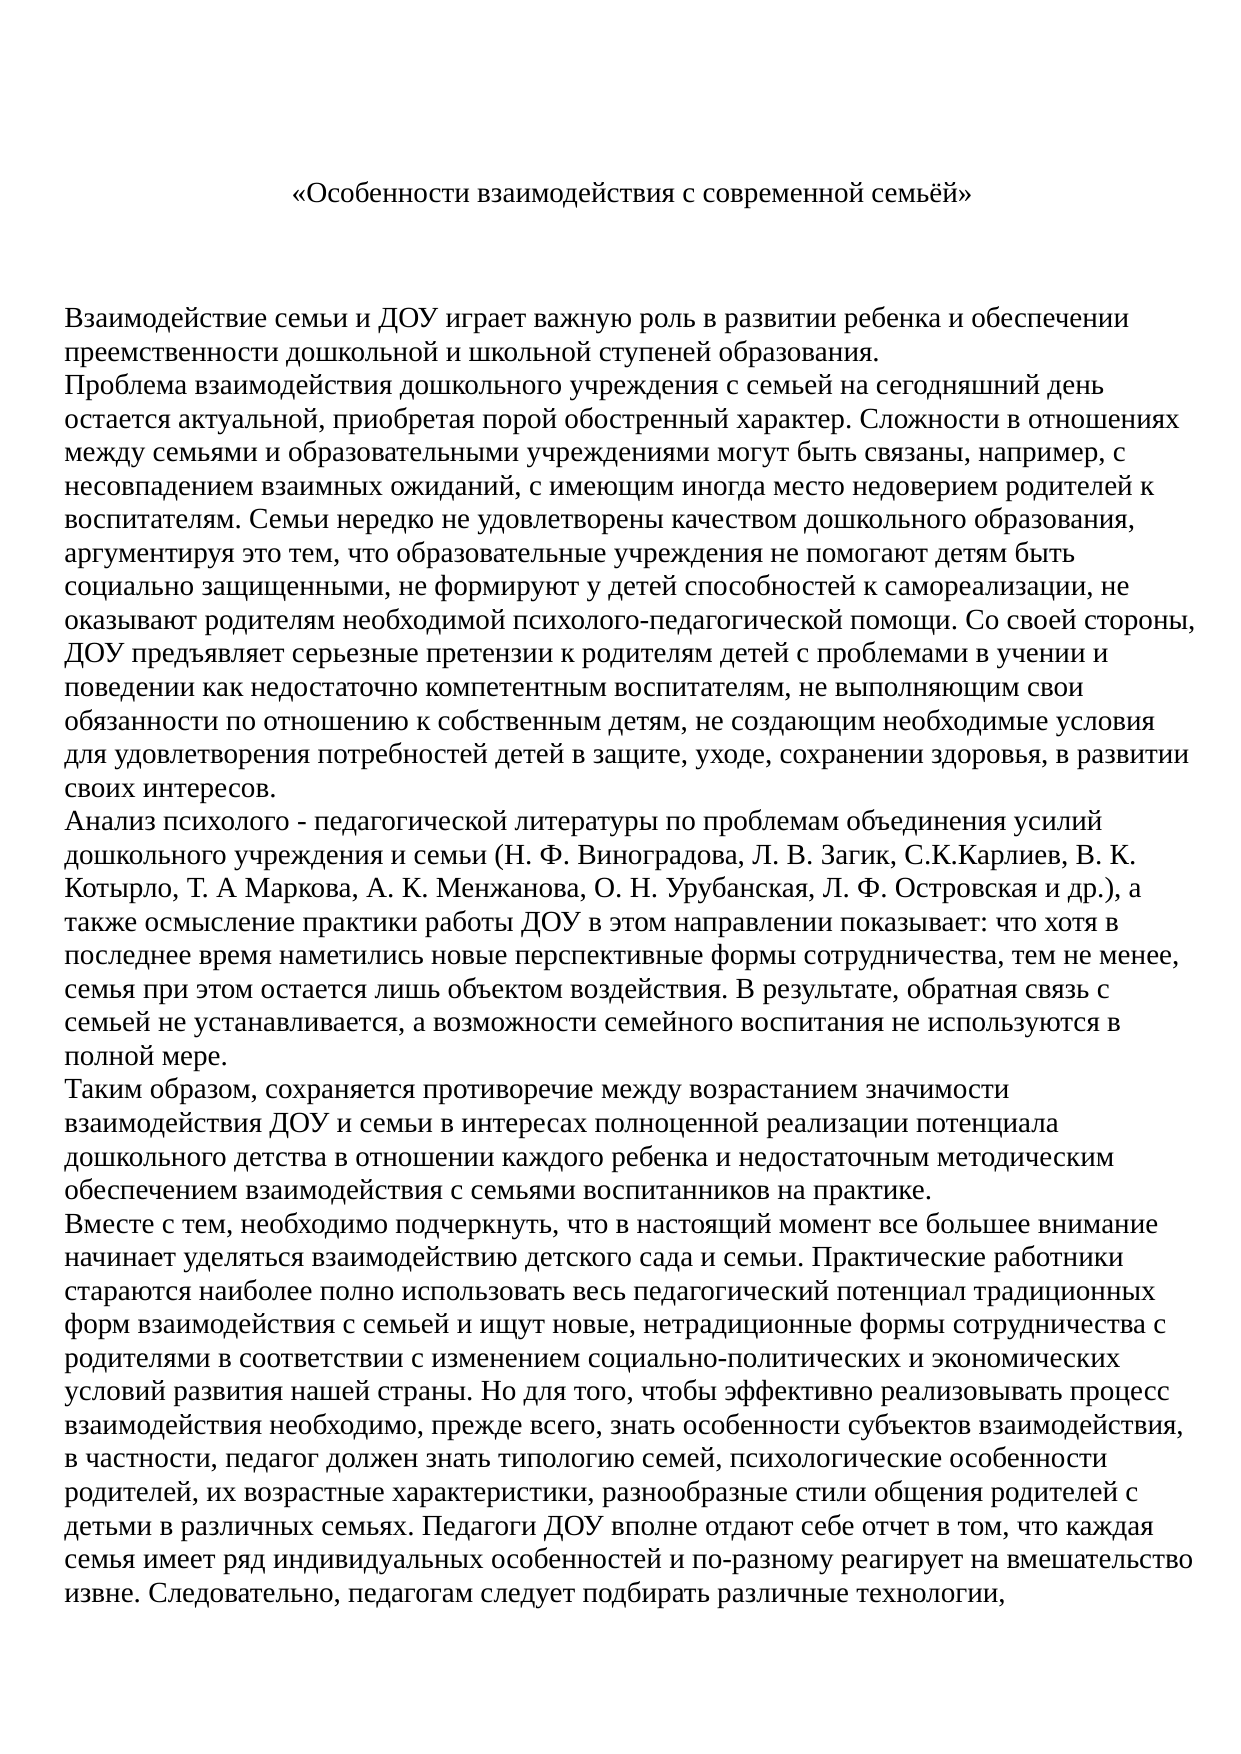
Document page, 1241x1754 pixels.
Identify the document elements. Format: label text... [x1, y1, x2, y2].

text «Особенности взаимодействия с современной семьёй» [64, 176, 1200, 209]
text Взаимодействие семьи и ДОУ играет важную роль в развитии ребенка и обеспечении преемственности дошкольной и школьной ступеней образования. [64, 300, 1200, 367]
text Таким образом, сохраняется противоречие между возрастанием значимости взаимодействия ДОУ и семьи в интересах полноценной реализации потенциала дошкольного детства в отношении каждого ребенка и недостаточным методическим обеспечением взаимодействия с семьями воспитанников на практике. [64, 1072, 1200, 1206]
text Проблема взаимодействия дошкольного учреждения с семьей на сегодняшний день остается актуальной, приобретая порой обостренный характер. Сложности в отношениях между семьями и образовательными учреждениями могут быть связаны, например, с несовпадением взаимных ожиданий, с имеющим иногда место недоверием родителей к воспитателям. Семьи нередко не удовлетворены качеством дошкольного образования, аргументируя это тем, что образовательные учреждения не помогают детям быть социально защищенными, не формируют у детей способностей к самореализации, не оказывают родителям необходимой психолого-педагогической помощи. Со своей стороны, ДОУ предъявляет серьезные претензии к родителям детей с проблемами в учении и поведении как недостаточно компетентным воспитателям, не выполняющим свои обязанности по отношению к собственным детям, не создающим необходимые условия для удовлетворения потребностей детей в защите, уходе, сохранении здоровья, в развитии своих интересов. [64, 367, 1200, 803]
text Анализ психолого - педагогической литературы по проблемам объединения усилий дошкольного учреждения и семьи (Н. Ф. Виноградова, Л. В. Загик, С.К.Карлиев, В. К. Котырло, Т. А Маркова, А. К. Менжанова, О. Н. Урубанская, Л. Ф. Островская и др.), а также осмысление практики работы ДОУ в этом направлении показывает: что хотя в последнее время наметились новые перспективные формы сотрудничества, тем не менее, семья при этом остается лишь объектом воздействия. В результате, обратная связь с семьей не устанавливается, а возможности семейного воспитания не используются в полной мере. [64, 803, 1200, 1072]
text Вместе с тем, необходимо подчеркнуть, что в настоящий момент все большее внимание начинает уделяться взаимодействию детского сада и семьи. Практические работники стараются наиболее полно использовать весь педагогический потенциал традиционных форм взаимодействия с семьей и ищут новые, нетрадиционные формы сотрудничества с родителями в соответствии с изменением социально-политических и экономических условий развития нашей страны. Но для того, чтобы эффективно реализовывать процесс взаимодействия необходимо, прежде всего, знать особенности субъектов взаимодействия, в частности, педагог должен знать типологию семей, психологические особенности родителей, их возрастные характеристики, разнообразные стили общения родителей с детьми в различных семьях. Педагоги ДОУ вполне отдают себе отчет в том, что каждая семья имеет ряд индивидуальных особенностей и по-разному реагирует на вмешательство извне. Следовательно, педагогам следует подбирать различные технологии, [64, 1206, 1200, 1608]
